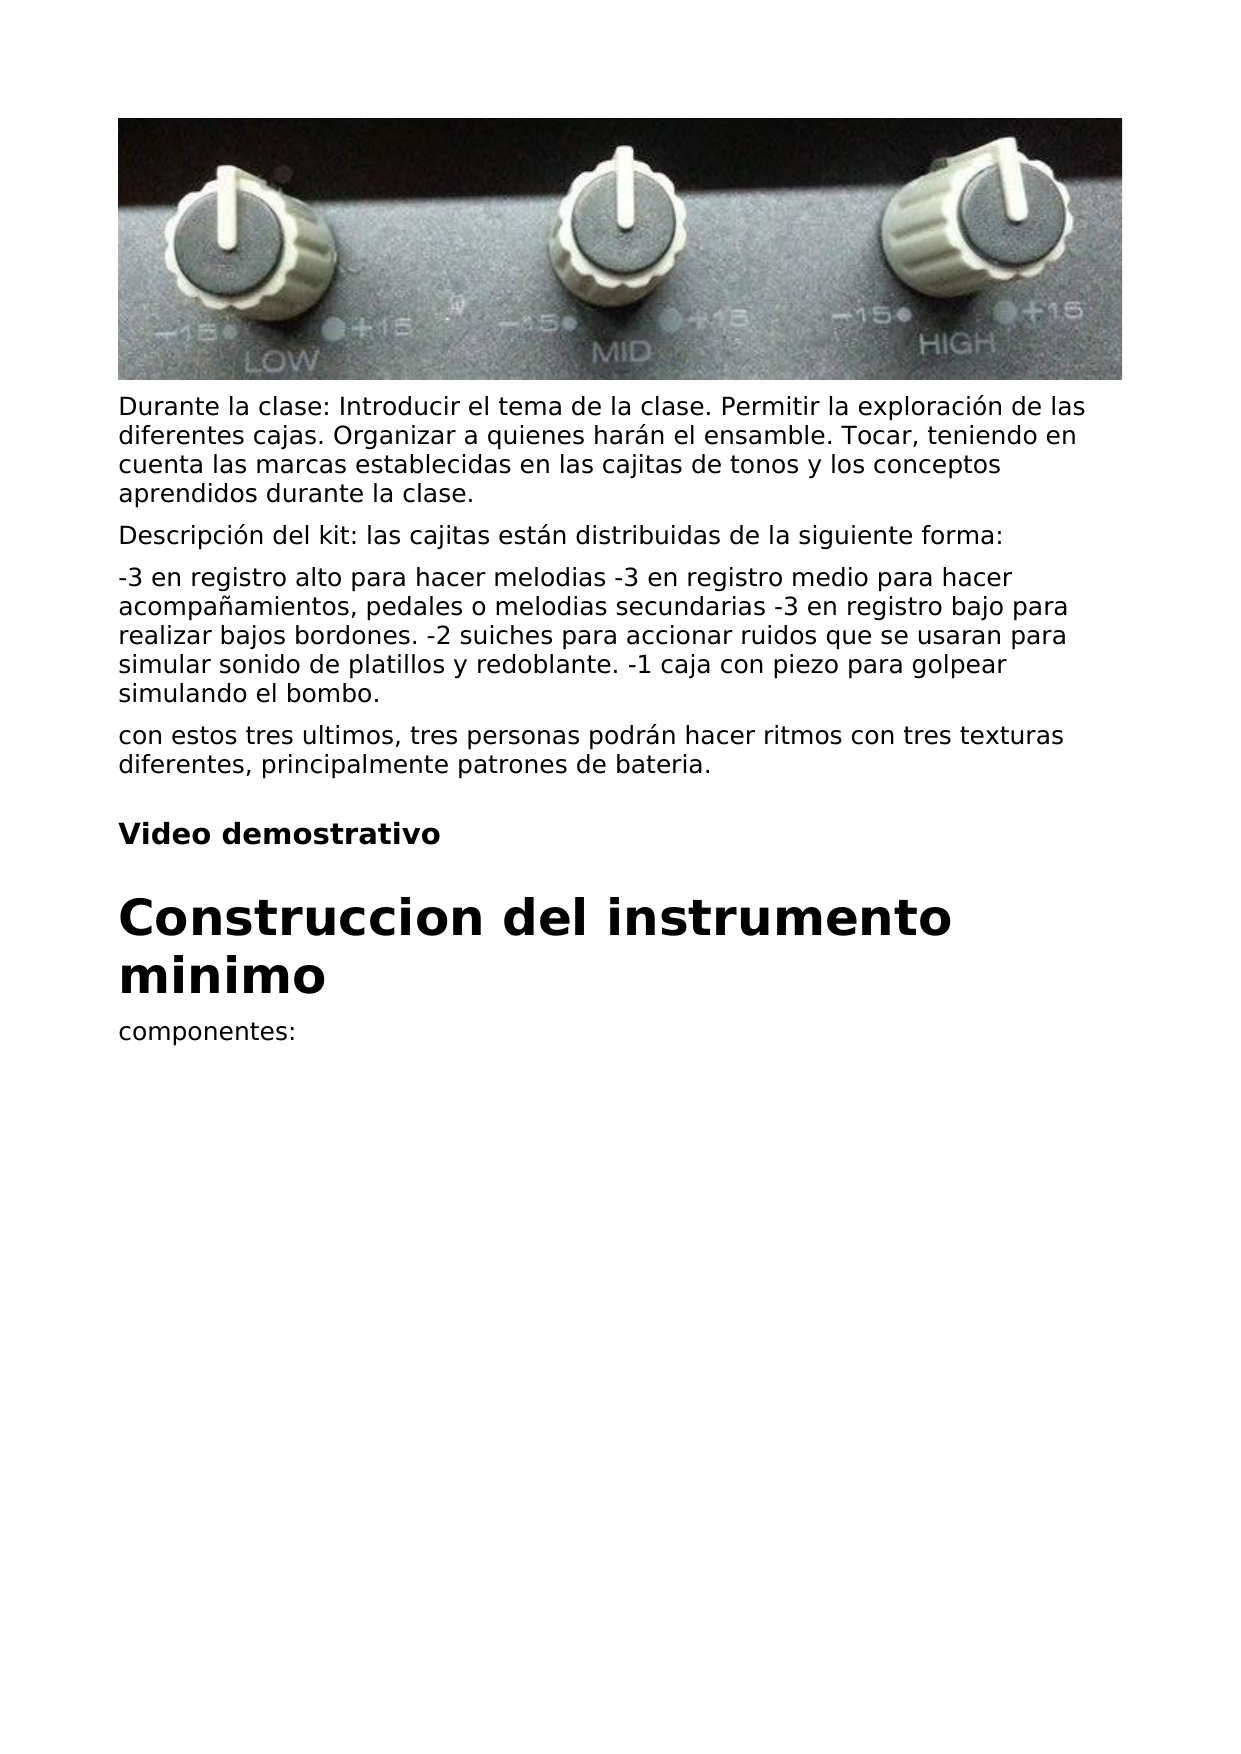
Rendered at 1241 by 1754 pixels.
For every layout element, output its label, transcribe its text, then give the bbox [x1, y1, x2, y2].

subtitle Construccion del instrumento minimo [118, 888, 1122, 1005]
text Descripción del kit: las cajitas están distribuidas de la siguiente forma: [118, 521, 1122, 550]
text con estos tres ultimos, tres personas podrán hacer ritmos con tres texturas diferentes, principalmente patrones de bateria. [118, 721, 1122, 779]
text componentes: [118, 1017, 1122, 1047]
picture [118, 118, 1123, 380]
text -3 en registro alto para hacer melodias -3 en registro medio para hacer acompañamientos, pedales o melodias secundarias -3 en registro bajo para realizar bajos bordones. -2 suiches para accionar ruidos que se usaran para simular sonido de platillos y redoblante. -1 caja con piezo para golpear simulando el bombo. [118, 563, 1122, 709]
subtitle Video demostrativo [118, 817, 1122, 851]
text Durante la clase: Introducir el tema de la clase. Permitir la exploración de las diferentes cajas. Organizar a quienes harán el ensamble. Tocar, teniendo en cuenta las marcas establecidas en las cajitas de tonos y los conceptos aprendidos durante la clase. [118, 392, 1122, 509]
